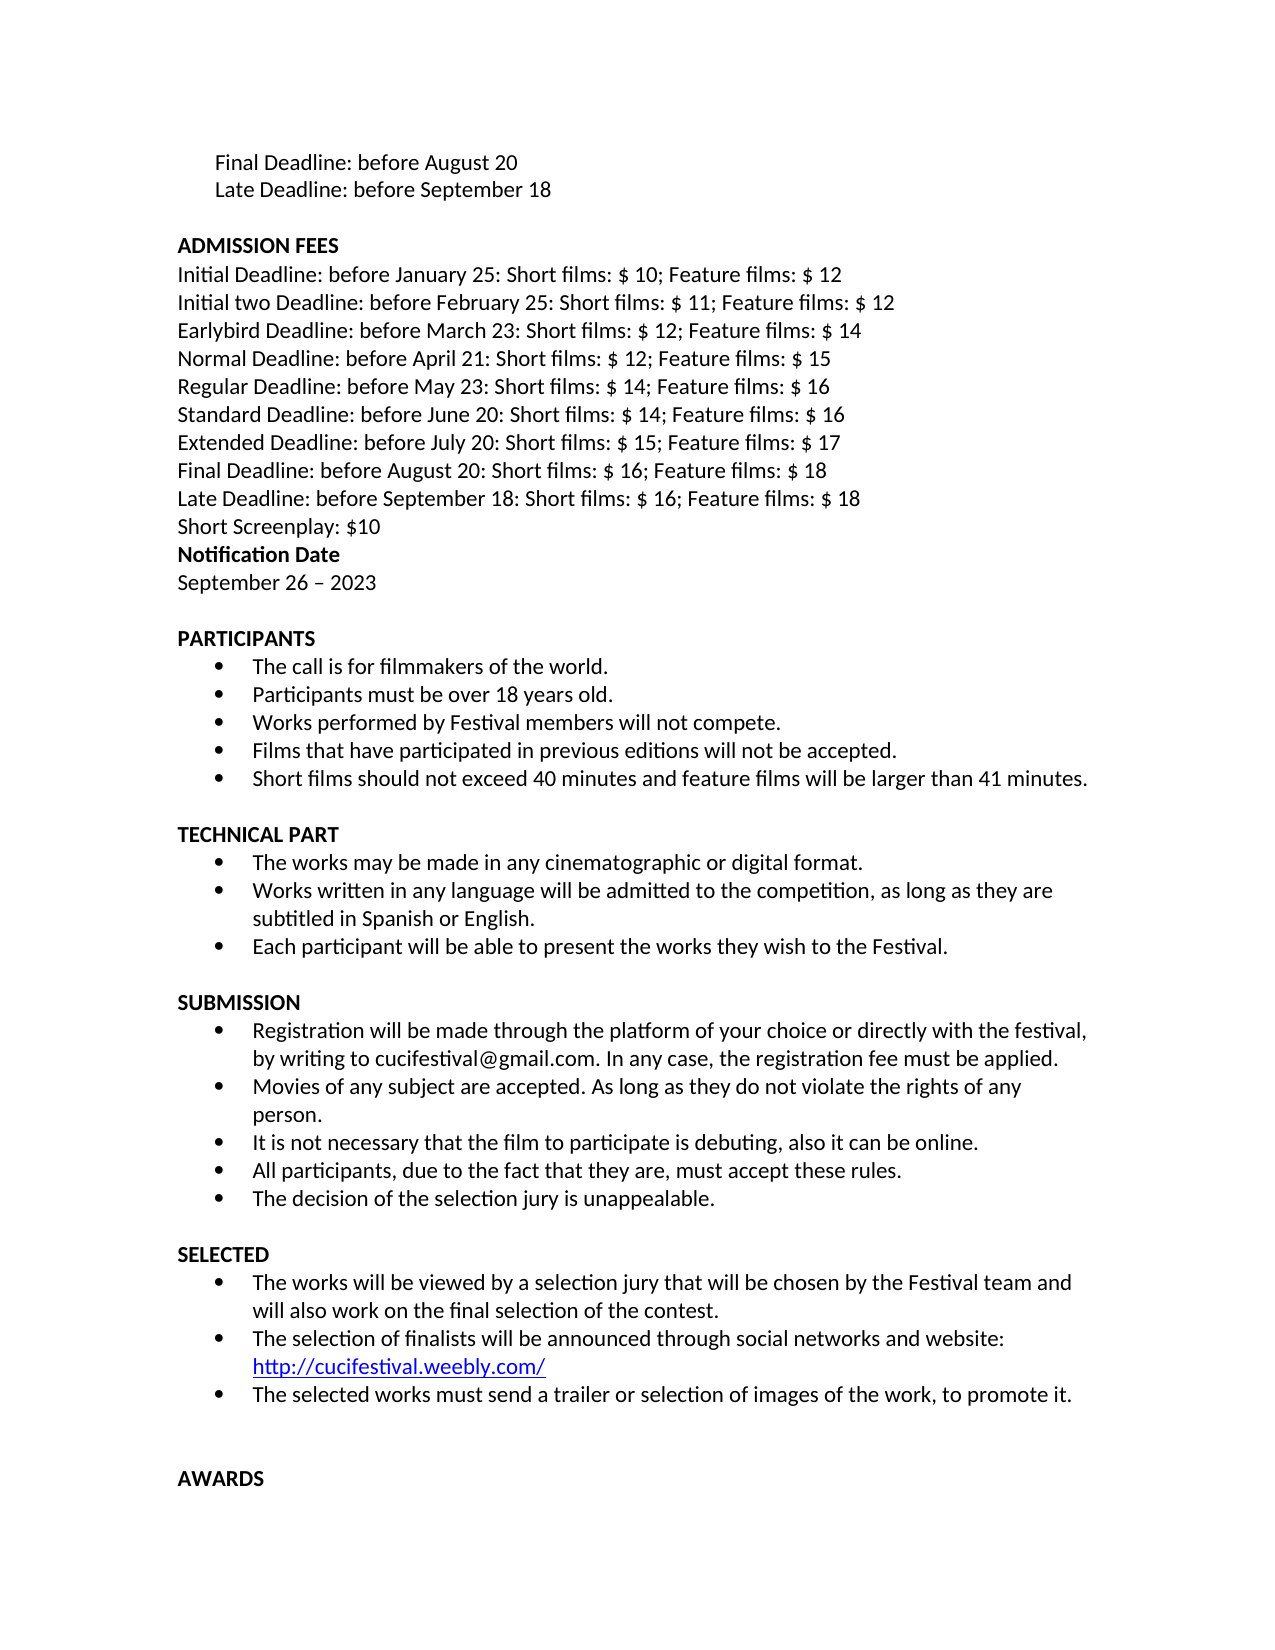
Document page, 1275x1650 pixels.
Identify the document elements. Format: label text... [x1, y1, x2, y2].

list Short films should not exceed 40 minutes and feature films will be larger than 41 minutes. [215, 764, 1098, 792]
list The works may be made in any cinematographic or digital format. [215, 848, 1098, 876]
text Late Deadline: before September 18: Short films: $ 16; Feature films: $ 18 [177, 484, 1098, 512]
text Normal Deadline: before April 21: Short films: $ 12; Feature films: $ 15 [177, 344, 1098, 372]
text Earlybird Deadline: before March 23: Short films: $ 12; Feature films: $ 14 [177, 316, 1098, 344]
text Standard Deadline: before June 20: Short films: $ 14; Feature films: $ 16 [177, 400, 1098, 428]
text Short Screenplay: $10 [177, 512, 1098, 540]
list Films that have participated in previous editions will not be accepted. [215, 736, 1098, 764]
text Initial two Deadline: before February 25: Short films: $ 11; Feature films: $ 12 [177, 288, 1098, 316]
text TECHNICAL PART [177, 820, 1098, 848]
text AWARDS [177, 1464, 1098, 1493]
list Registration will be made through the platform of your choice or directly with the festival, by writing to cucifestival@gmail.com. In any case, the registration fee must be applied. [215, 1016, 1098, 1072]
text Extended Deadline: before July 20: Short films: $ 15; Feature films: $ 17 [177, 428, 1098, 456]
list Works written in any language will be admitted to the competition, as long as they are subtitled in Spanish or English. [215, 876, 1098, 932]
text Initial Deadline: before January 25: Short films: $ 10; Feature films: $ 12 [177, 260, 1098, 288]
text Notification Date [177, 540, 1098, 568]
text September 26 – 2023 [177, 568, 1098, 596]
list The decision of the selection jury is unappealable. [215, 1184, 1098, 1212]
text Final Deadline: before August 20 [215, 148, 1098, 176]
list The selection of finalists will be announced through social networks and website: http://cucifestival.weebly.com/ [215, 1324, 1098, 1381]
text Regular Deadline: before May 23: Short films: $ 14; Feature films: $ 16 [177, 372, 1098, 400]
list The works will be viewed by a selection jury that will be chosen by the Festival team and will also work on the final selection of the contest. [215, 1268, 1098, 1324]
list Participants must be over 18 years old. [215, 680, 1098, 708]
list The selected works must send a trailer or selection of images of the work, to promote it. [215, 1381, 1098, 1408]
text Final Deadline: before August 20: Short films: $ 16; Feature films: $ 18 [177, 456, 1098, 484]
text SELECTED [177, 1240, 1098, 1268]
list Each participant will be able to present the works they wish to the Festival. [215, 932, 1098, 960]
text ADMISSION FEES [177, 232, 1098, 260]
list It is not necessary that the film to participate is debuting, also it can be online. [215, 1128, 1098, 1156]
list Works performed by Festival members will not compete. [215, 708, 1098, 736]
text PARTICIPANTS [177, 624, 1098, 652]
list All participants, due to the fact that they are, must accept these rules. [215, 1156, 1098, 1184]
list The call is for filmmakers of the world. [215, 652, 1098, 680]
list Movies of any subject are accepted. As long as they do not violate the rights of any person. [215, 1072, 1098, 1128]
text Late Deadline: before September 18 [215, 176, 1098, 204]
text SUBMISSION [177, 988, 1098, 1016]
